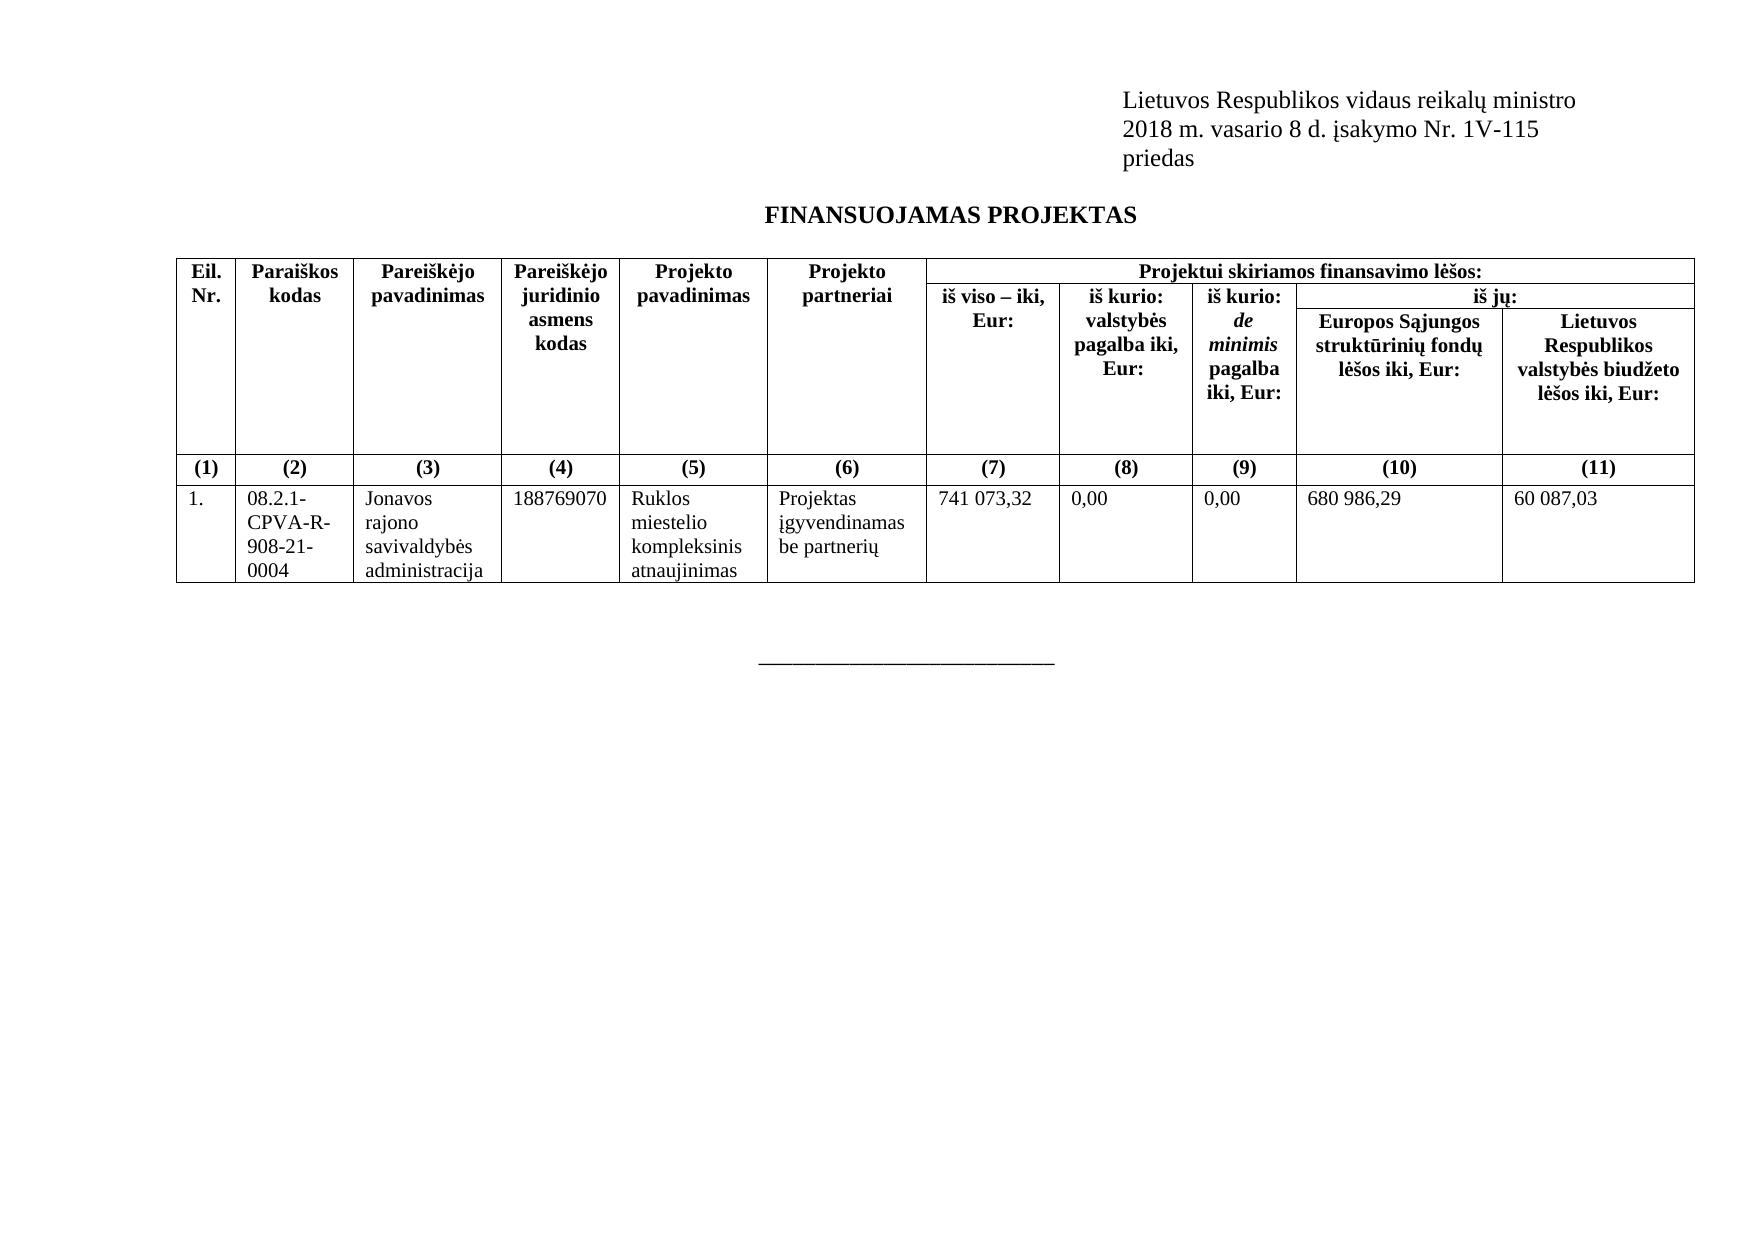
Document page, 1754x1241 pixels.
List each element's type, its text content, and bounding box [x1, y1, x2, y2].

table_cell (2) [236, 455, 353, 485]
text priedas [1122, 143, 1636, 172]
text __________________________ [177, 641, 1636, 668]
table_cell (11) [1503, 455, 1694, 485]
table_cell iš kurio: de minimis pagalba iki, Eur: [1193, 284, 1296, 454]
table_cell (1) [177, 455, 235, 485]
text Lietuvos Respublikos vidaus reikalų ministro [1122, 85, 1636, 114]
table_cell (5) [620, 455, 767, 485]
table_header Pareiškėjo juridinio asmens kodas [502, 259, 619, 454]
table_cell 188769070 [502, 486, 619, 582]
table_cell (7) [927, 455, 1059, 485]
table_cell 60 087,03 [1503, 486, 1694, 582]
table_header Pareiškėjo pavadinimas [354, 259, 501, 454]
table_header Projektui skiriamos finansavimo lėšos: [927, 259, 1694, 283]
table_cell (4) [502, 455, 619, 485]
table_header Eil. Nr. [177, 259, 235, 454]
table_cell (10) [1297, 455, 1502, 485]
text FINANSUOJAMAS PROJEKTAS [177, 200, 1636, 229]
table_cell (6) [768, 455, 926, 485]
table_header Projekto pavadinimas [620, 259, 767, 454]
table_cell (3) [354, 455, 501, 485]
table_cell Projektas įgyvendinamas be partnerių [768, 486, 926, 582]
table_cell 741 073,32 [927, 486, 1059, 582]
table_header Paraiškos kodas [236, 259, 353, 454]
table_cell 08.2.1-CPVA-R-908-21-0004 [236, 486, 353, 582]
table_cell (8) [1060, 455, 1192, 485]
table_cell 680 986,29 [1297, 486, 1502, 582]
table_cell 1. [177, 486, 235, 582]
table_cell 0,00 [1193, 486, 1296, 582]
table_cell iš kurio: valstybės pagalba iki, Eur: [1060, 284, 1192, 454]
table_cell iš viso – iki, Eur: [927, 284, 1059, 454]
table_cell Jonavos rajono savivaldybės administracija [354, 486, 501, 582]
table_cell (9) [1193, 455, 1296, 485]
table_header Projekto partneriai [768, 259, 926, 454]
text 2018 m. vasario 8 d. įsakymo Nr. 1V-115 [1122, 114, 1636, 143]
table_cell Lietuvos Respublikos valstybės biudžeto lėšos iki, Eur: [1503, 309, 1694, 454]
table_cell 0,00 [1060, 486, 1192, 582]
table_cell Ruklos miestelio kompleksinis atnaujinimas [620, 486, 767, 582]
table_cell iš jų: [1297, 284, 1694, 308]
table_cell Europos Sąjungos struktūrinių fondų lėšos iki, Eur: [1297, 309, 1502, 454]
